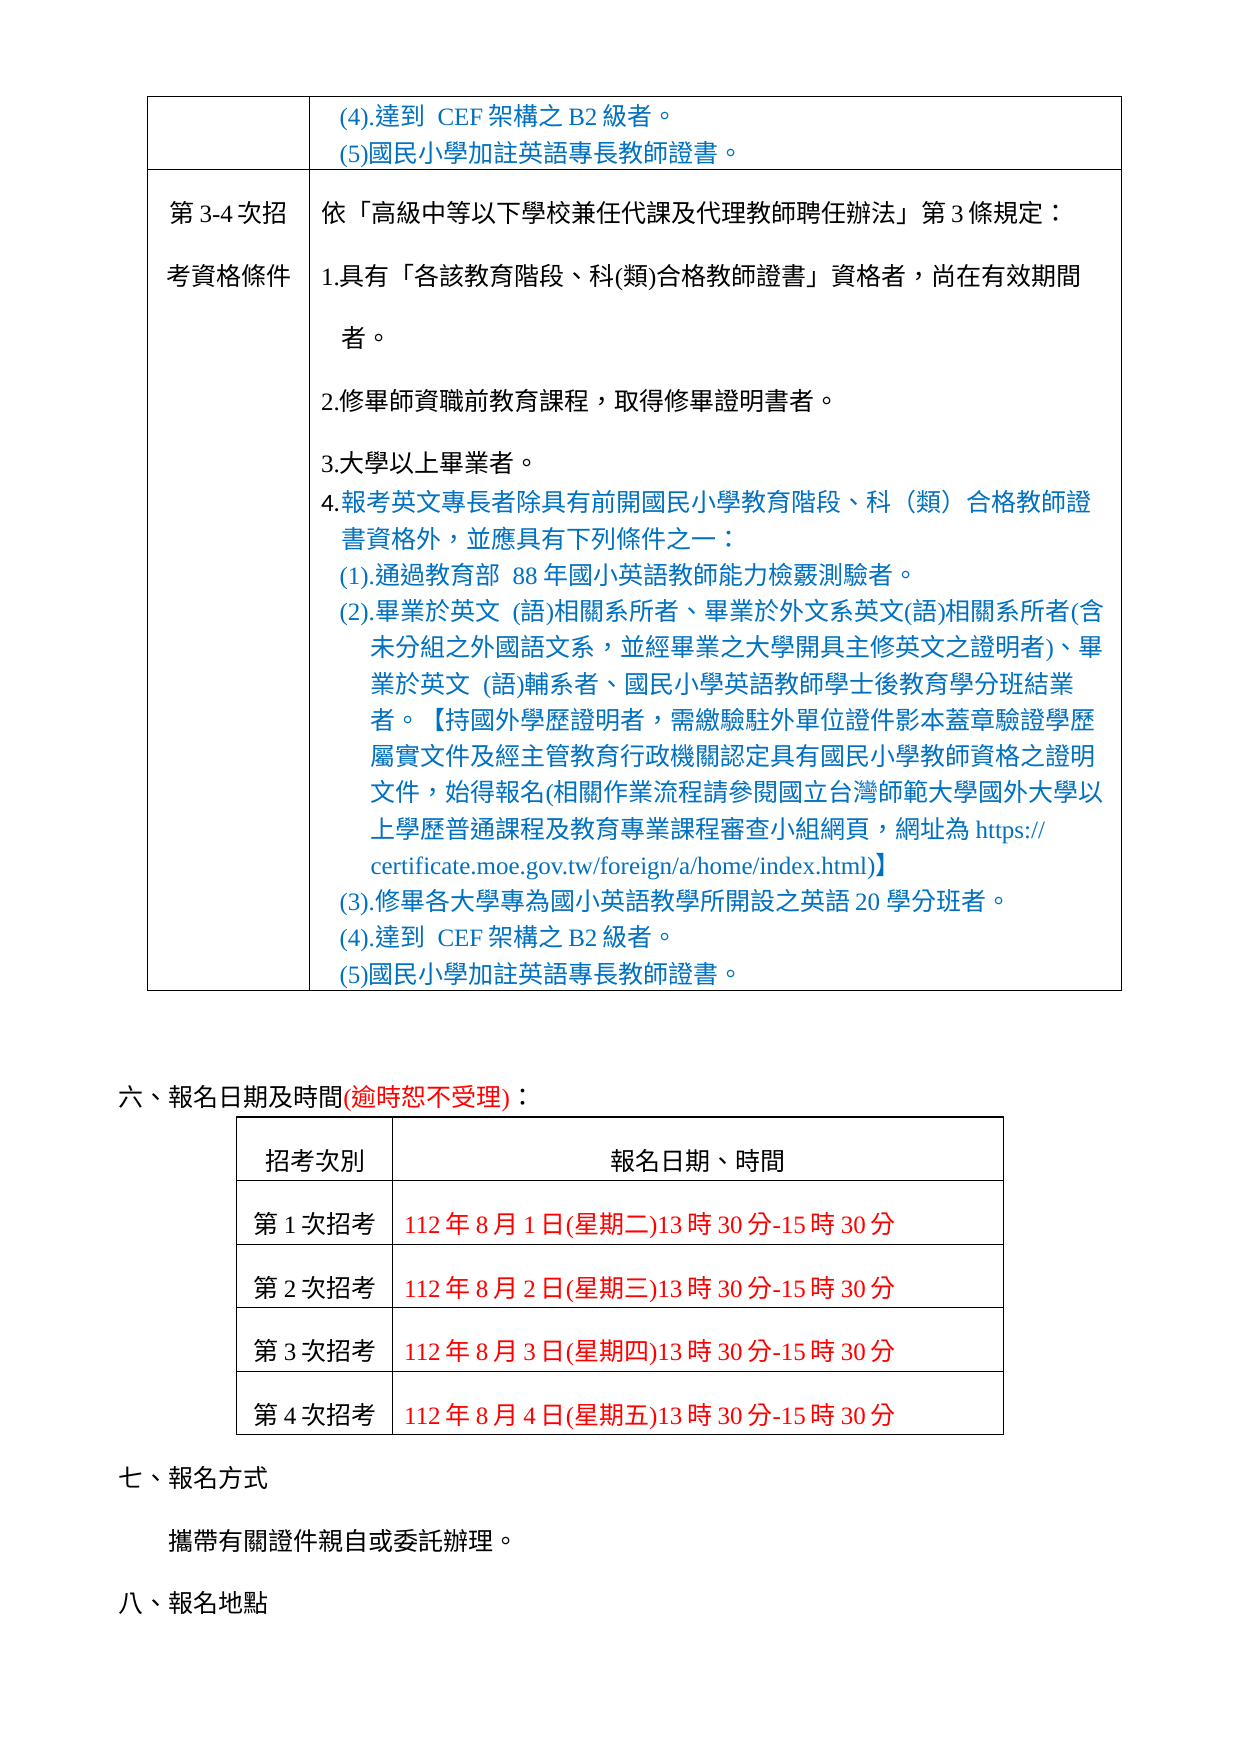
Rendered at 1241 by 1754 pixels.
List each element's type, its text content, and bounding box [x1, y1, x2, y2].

table_header 招考次別 [237, 1118, 392, 1180]
table_cell 第4次招考 [237, 1372, 392, 1434]
table_cell 第1次招考 [237, 1181, 392, 1243]
table_cell 第3-4次招考資格條件 [148, 170, 309, 990]
table_cell [148, 97, 309, 169]
text 六、報名日期及時間(逾時恕不受理)： [118, 1054, 1122, 1116]
table_cell 112年8月2日(星期三)13時30分-15時30分 [393, 1245, 1003, 1307]
table_cell 第2次招考 [237, 1245, 392, 1307]
table_cell 112年8月4日(星期五)13時30分-15時30分 [393, 1372, 1003, 1434]
table_cell 依「高級中等以下學校兼任代課及代理教師聘任辦法」第3條規定： 1.具有「各該教育階段、科(類)合格教師證書」資格者，尚在有效期間者。 2.修畢師資職前教育課程，取得修畢證明書者。 3.大學以上畢業者。 報考英文專長者除具有前開國民小學教育階段、科（類）合格教師證書資格外，並應具有下列條件之一： (1).通過教育部 88 年國小英語教師能力檢覈測驗者。 (2).畢業於英文 (語)相關系所者、畢業於外文系英文(語)相關系所者(含未分組之外國語文系，並經畢業之大學開具主修英文之證明者)、畢業於英文 (語)輔系者、國民小學英語教師學士後教育學分班結業者。【持國外學歷證明者，需繳驗駐外單位證件影本蓋章驗證學歷屬實文件及經主管教育行政機關認定具有國民小學教師資格之證明文件，始得報名(相關作業流程請參閱國立台灣師範大學國外大學以上學歷普通課程及教育專業課程審查小組網頁，網址為https://certificate.moe.gov.tw/foreign/a/home/index.html)】 (3).修畢各大學專為國小英語教學所開設之英語20 學分班者。 (4).達到 CEF架構之B2級者。 (5)國民小學加註英語專長教師證書。 [310, 170, 1121, 990]
table_cell 112年8月1日(星期二)13時30分-15時30分 [393, 1181, 1003, 1243]
table_cell (4).達到 CEF架構之B2級者。 (5)國民小學加註英語專長教師證書。 [310, 97, 1121, 169]
table_cell 112年8月3日(星期四)13時30分-15時30分 [393, 1308, 1003, 1371]
text 八、報名地點 [118, 1560, 1122, 1623]
table_header 報名日期、時間 [393, 1118, 1003, 1180]
table_cell 第3次招考 [237, 1308, 392, 1371]
text 七、報名方式 攜帶有關證件親自或委託辦理。 [118, 1435, 1122, 1560]
